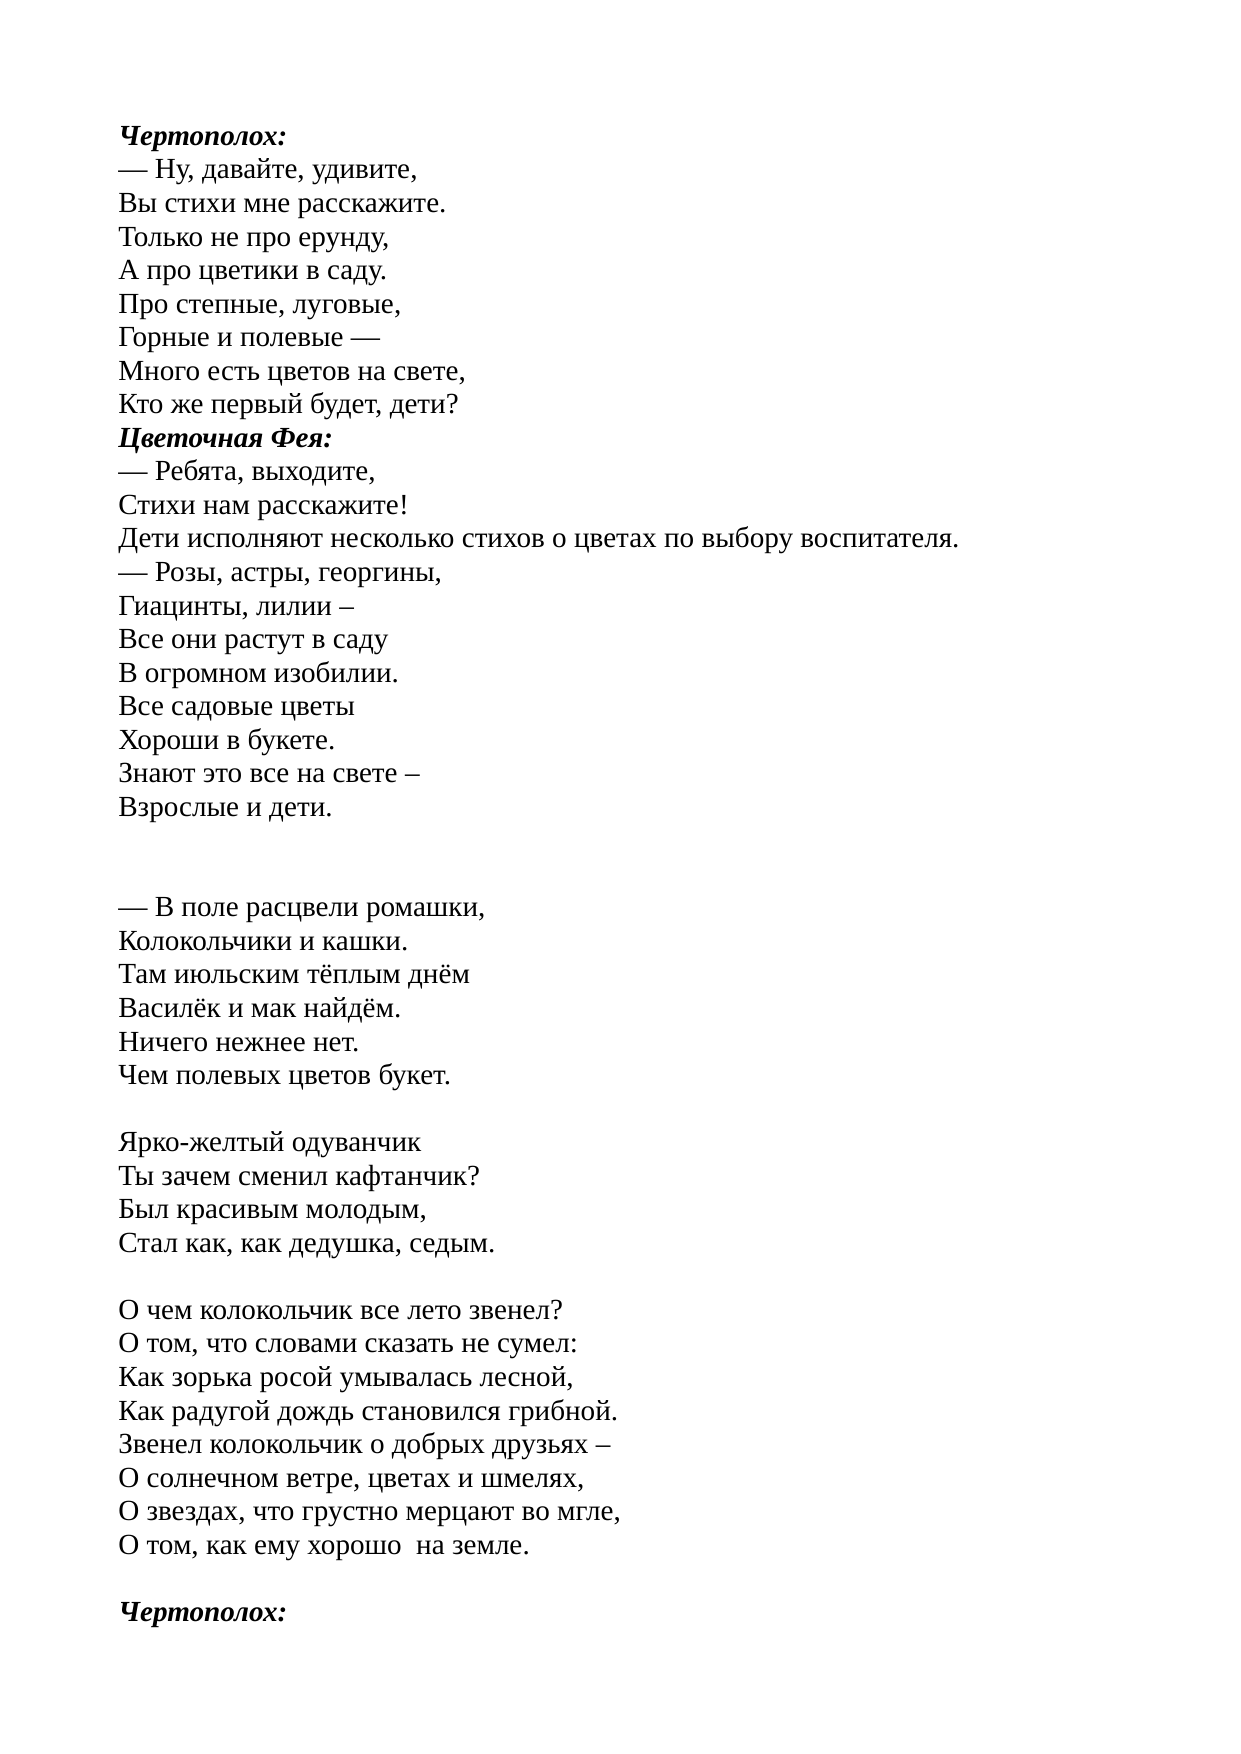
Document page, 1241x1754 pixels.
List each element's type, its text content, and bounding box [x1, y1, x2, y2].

text Ты зачем сменил кафтанчик? [118, 1158, 1122, 1191]
text О звездах, что грустно мерцают во мгле, [118, 1493, 1122, 1527]
text Звенел колокольчик о добрых друзьях – [118, 1426, 1122, 1460]
text Как зорька росой умывалась лесной, [118, 1359, 1122, 1393]
text Ярко-желтый одуванчик [118, 1124, 1122, 1158]
text Чертополох: [118, 1594, 1122, 1627]
text — Ну, давайте, удивите, Вы стихи мне расскажите. Только не про ерунду, А про цветики в саду. Про степные, луговые, Горные и полевые — Много есть цветов на свете, Кто же первый будет, дети? [118, 152, 1122, 420]
text Как радугой дождь становился грибной. [118, 1393, 1122, 1426]
text — Розы, астры, георгины, Гиацинты, лилии – Все они растут в саду В огромном изобилии. Все садовые цветы Хороши в букете. Знают это все на свете – Взрослые и дети. [118, 554, 1122, 822]
text Дети исполняют несколько стихов о цветах по выбору воспитателя. [118, 521, 1122, 554]
text О том, что словами сказать не сумел: [118, 1326, 1122, 1359]
text — Ребята, выходите, Стихи нам расскажите! [118, 453, 1122, 521]
text Цветочная Фея: [118, 420, 1122, 453]
text — В поле расцвели ромашки, Колокольчики и кашки. Там июльским тёплым днём Василёк и мак найдём. Ничего нежнее нет. Чем полевых цветов букет. [118, 889, 1122, 1091]
text О чем колокольчик все лето звенел? [118, 1292, 1122, 1326]
text О солнечном ветре, цветах и шмелях, [118, 1460, 1122, 1493]
text Чертополох: [118, 118, 1122, 152]
text Стал как, как дедушка, седым. [118, 1225, 1122, 1258]
text Был красивым молодым, [118, 1191, 1122, 1225]
text О том, как ему хорошо на земле. [118, 1527, 1122, 1560]
